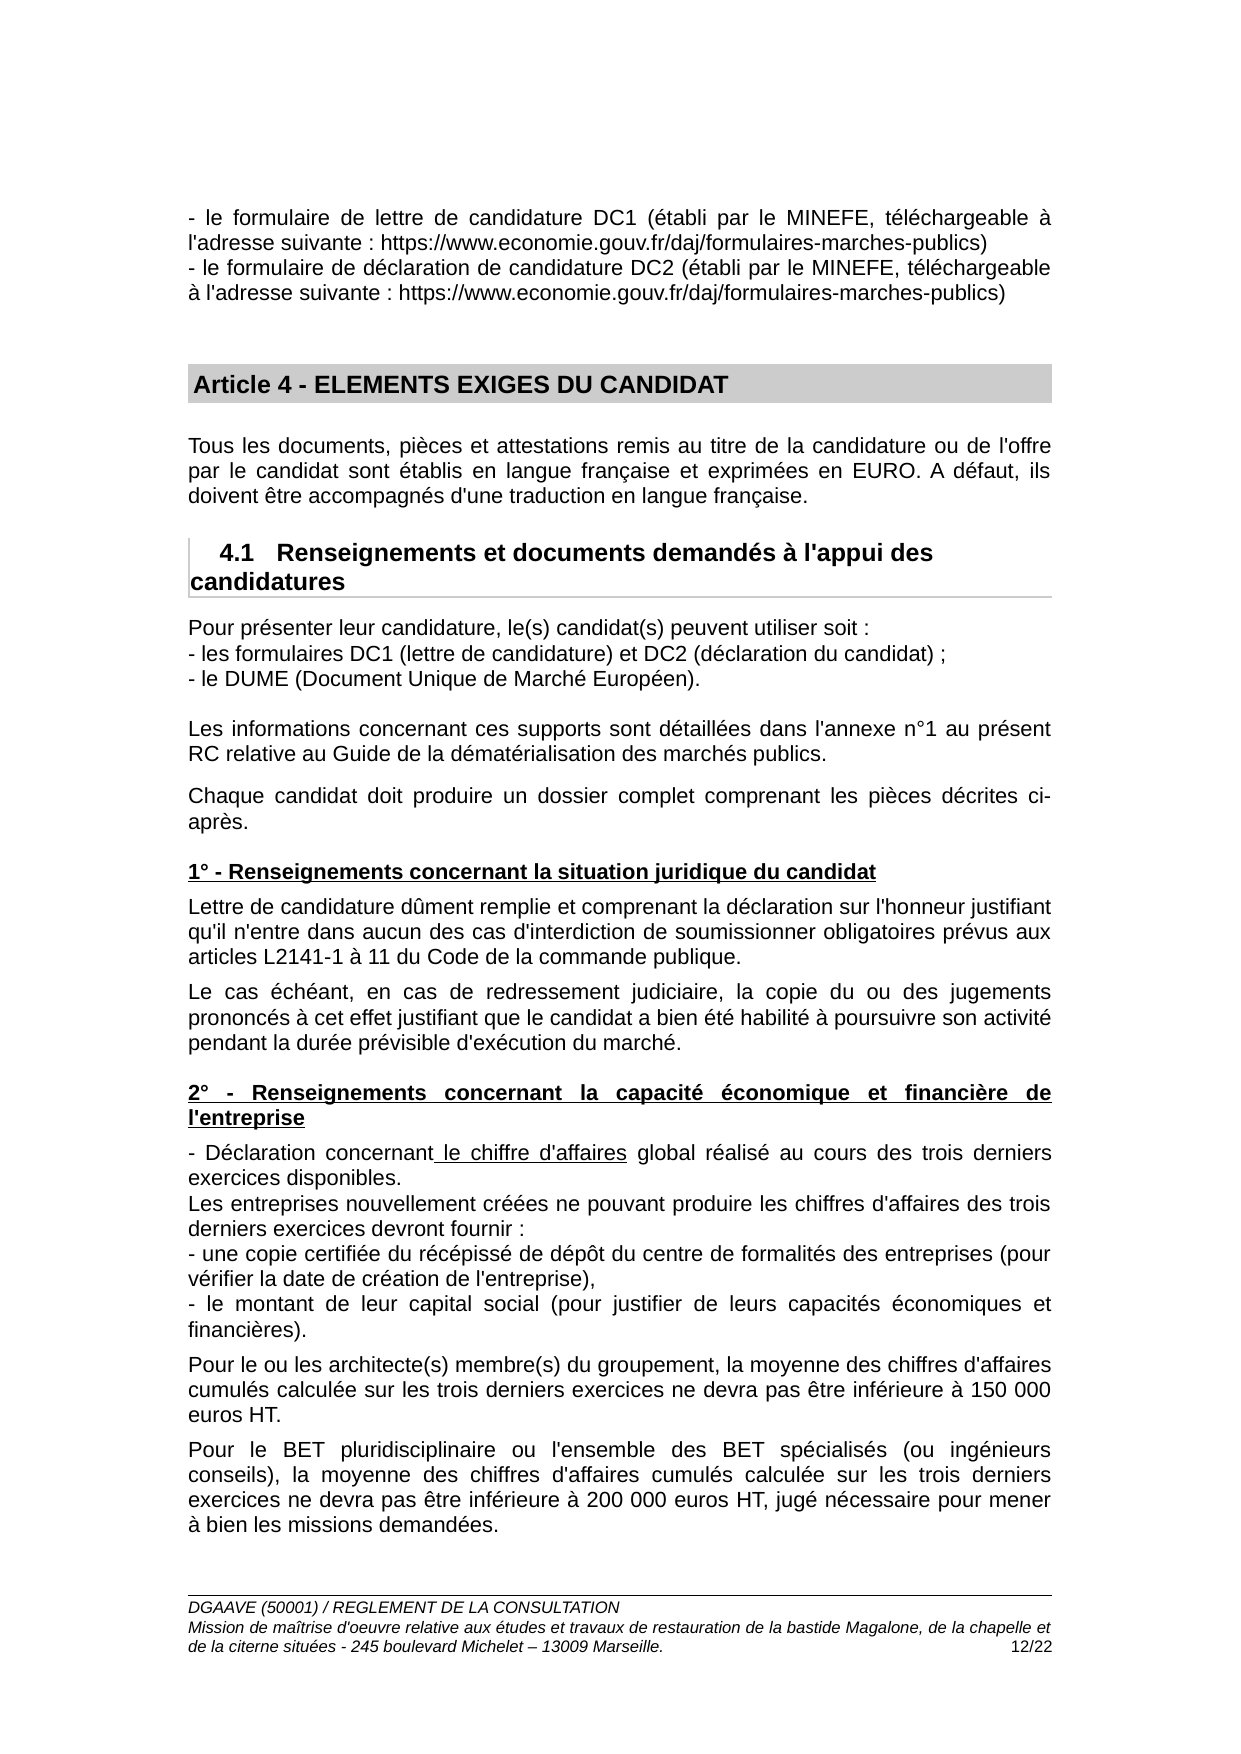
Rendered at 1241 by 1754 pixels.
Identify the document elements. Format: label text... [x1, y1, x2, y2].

text 1° - Renseignements concernant la situation juridique du candidat [188, 859, 1052, 884]
text Les entreprises nouvellement créées ne pouvant produire les chiffres d'affaires des trois derniers exercices devront fournir : [188, 1191, 1052, 1241]
subtitle ELEMENTS EXIGES DU CANDIDAT [190, 367, 1050, 401]
text Tous les documents, pièces et attestations remis au titre de la candidature ou de l'offre par le candidat sont établis en langue française et exprimées en EURO. A défaut, ils doivent être accompagnés d'une traduction en langue française. [188, 433, 1052, 508]
text - le formulaire de lettre de candidature DC1 (établi par le MINEFE, téléchargeable à l'adresse suivante : https://www.economie.gouv.fr/daj/formulaires-marches-publics) [188, 204, 1052, 255]
text - une copie certifiée du récépissé de dépôt du centre de formalités des entreprises (pour vérifier la date de création de l'entreprise), [188, 1241, 1052, 1291]
text - le DUME (Document Unique de Marché Européen). [188, 666, 1052, 691]
text Les informations concernant ces supports sont détaillées dans l'annexe n°1 au présent RC relative au Guide de la dématérialisation des marchés publics. [188, 716, 1052, 767]
text Pour présenter leur candidature, le(s) candidat(s) peuvent utiliser soit : [188, 615, 1052, 641]
subtitle Renseignements et documents demandés à l'appui des candidatures [190, 538, 1052, 596]
text - Déclaration concernant le chiffre d'affaires global réalisé au cours des trois derniers exercices disponibles. [188, 1140, 1052, 1191]
text Lettre de candidature dûment remplie et comprenant la déclaration sur l'honneur justifiant qu'il n'entre dans aucun des cas d'interdiction de soumissionner obligatoires prévus aux articles L2141-1 à 11 du Code de la commande publique. [188, 894, 1052, 969]
text - le montant de leur capital social (pour justifier de leurs capacités économiques et financières). [188, 1291, 1052, 1342]
text - les formulaires DC1 (lettre de candidature) et DC2 (déclaration du candidat) ; [188, 641, 1052, 666]
text - le formulaire de déclaration de candidature DC2 (établi par le MINEFE, téléchargeable à l'adresse suivante : https://www.economie.gouv.fr/daj/formulaires-marches-publics) [188, 255, 1052, 305]
text 2° - Renseignements concernant la capacité économique et financière de [188, 1080, 1052, 1102]
text Pour le ou les architecte(s) membre(s) du groupement, la moyenne des chiffres d'affaires cumulés calculée sur les trois derniers exercices ne devra pas être inférieure à 150 000 euros HT. [188, 1351, 1052, 1427]
text Chaque candidat doit produire un dossier complet comprenant les pièces décrites ci-après. [188, 783, 1052, 834]
text Pour le BET pluridisciplinaire ou l'ensemble des BET spécialisés (ou ingénieurs conseils), la moyenne des chiffres d'affaires cumulés calculée sur les trois derniers exercices ne devra pas être inférieure à 200 000 euros HT, jugé nécessaire pour mener à bien les missions demandées. [188, 1437, 1052, 1538]
text Le cas échéant, en cas de redressement judiciaire, la copie du ou des jugements prononcés à cet effet justifiant que le candidat a bien été habilité à poursuivre son activité pendant la durée prévisible d'exécution du marché. [188, 979, 1052, 1055]
text l'entreprise [188, 1103, 1052, 1130]
